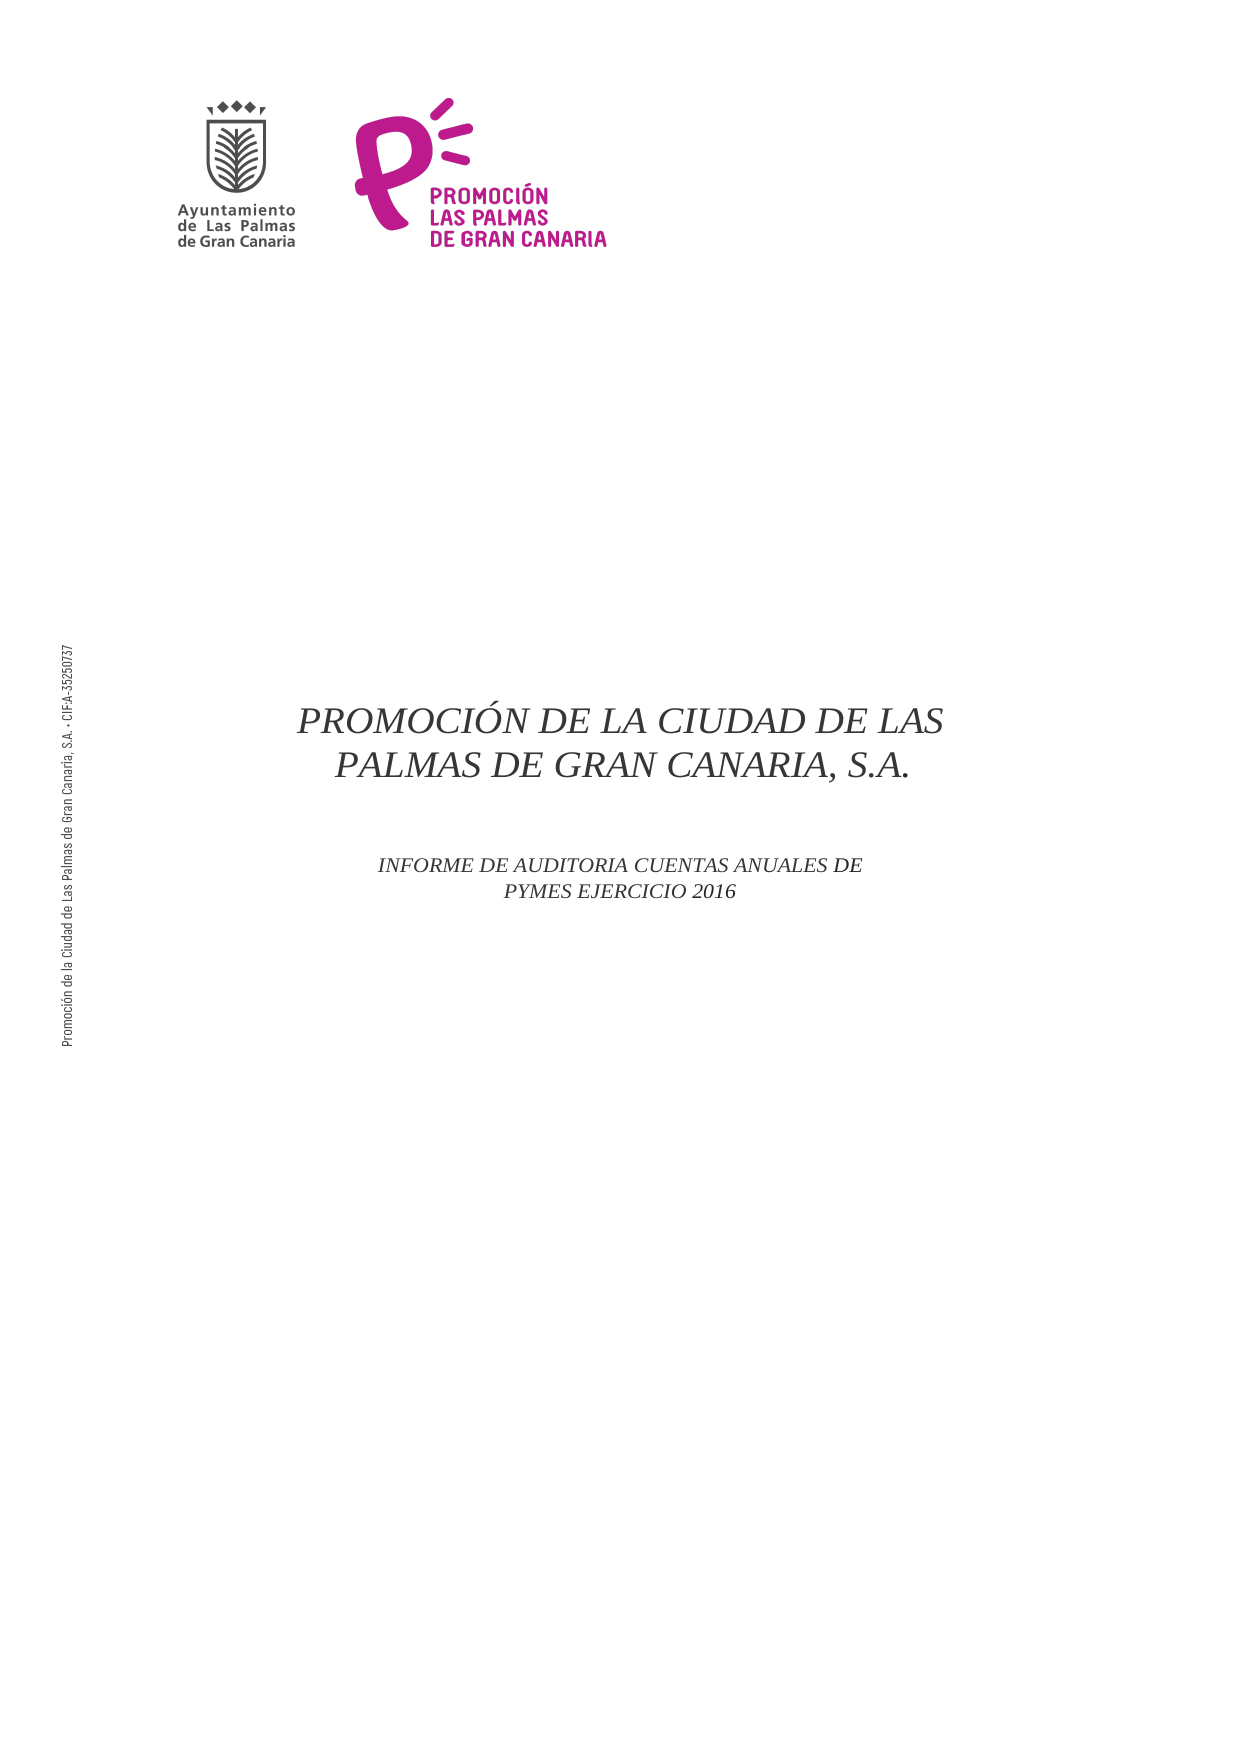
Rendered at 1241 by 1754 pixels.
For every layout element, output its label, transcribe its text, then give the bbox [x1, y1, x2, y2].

text PROMOCIÓN DE LA CIUDAD DE LAS PALMAS DE GRAN CANARIA, S.A. [291, 698, 949, 786]
text INFORME DE AUDITORIA CUENTAS ANUALES DE PYMES EJERCICIO 2016 [364, 853, 877, 903]
